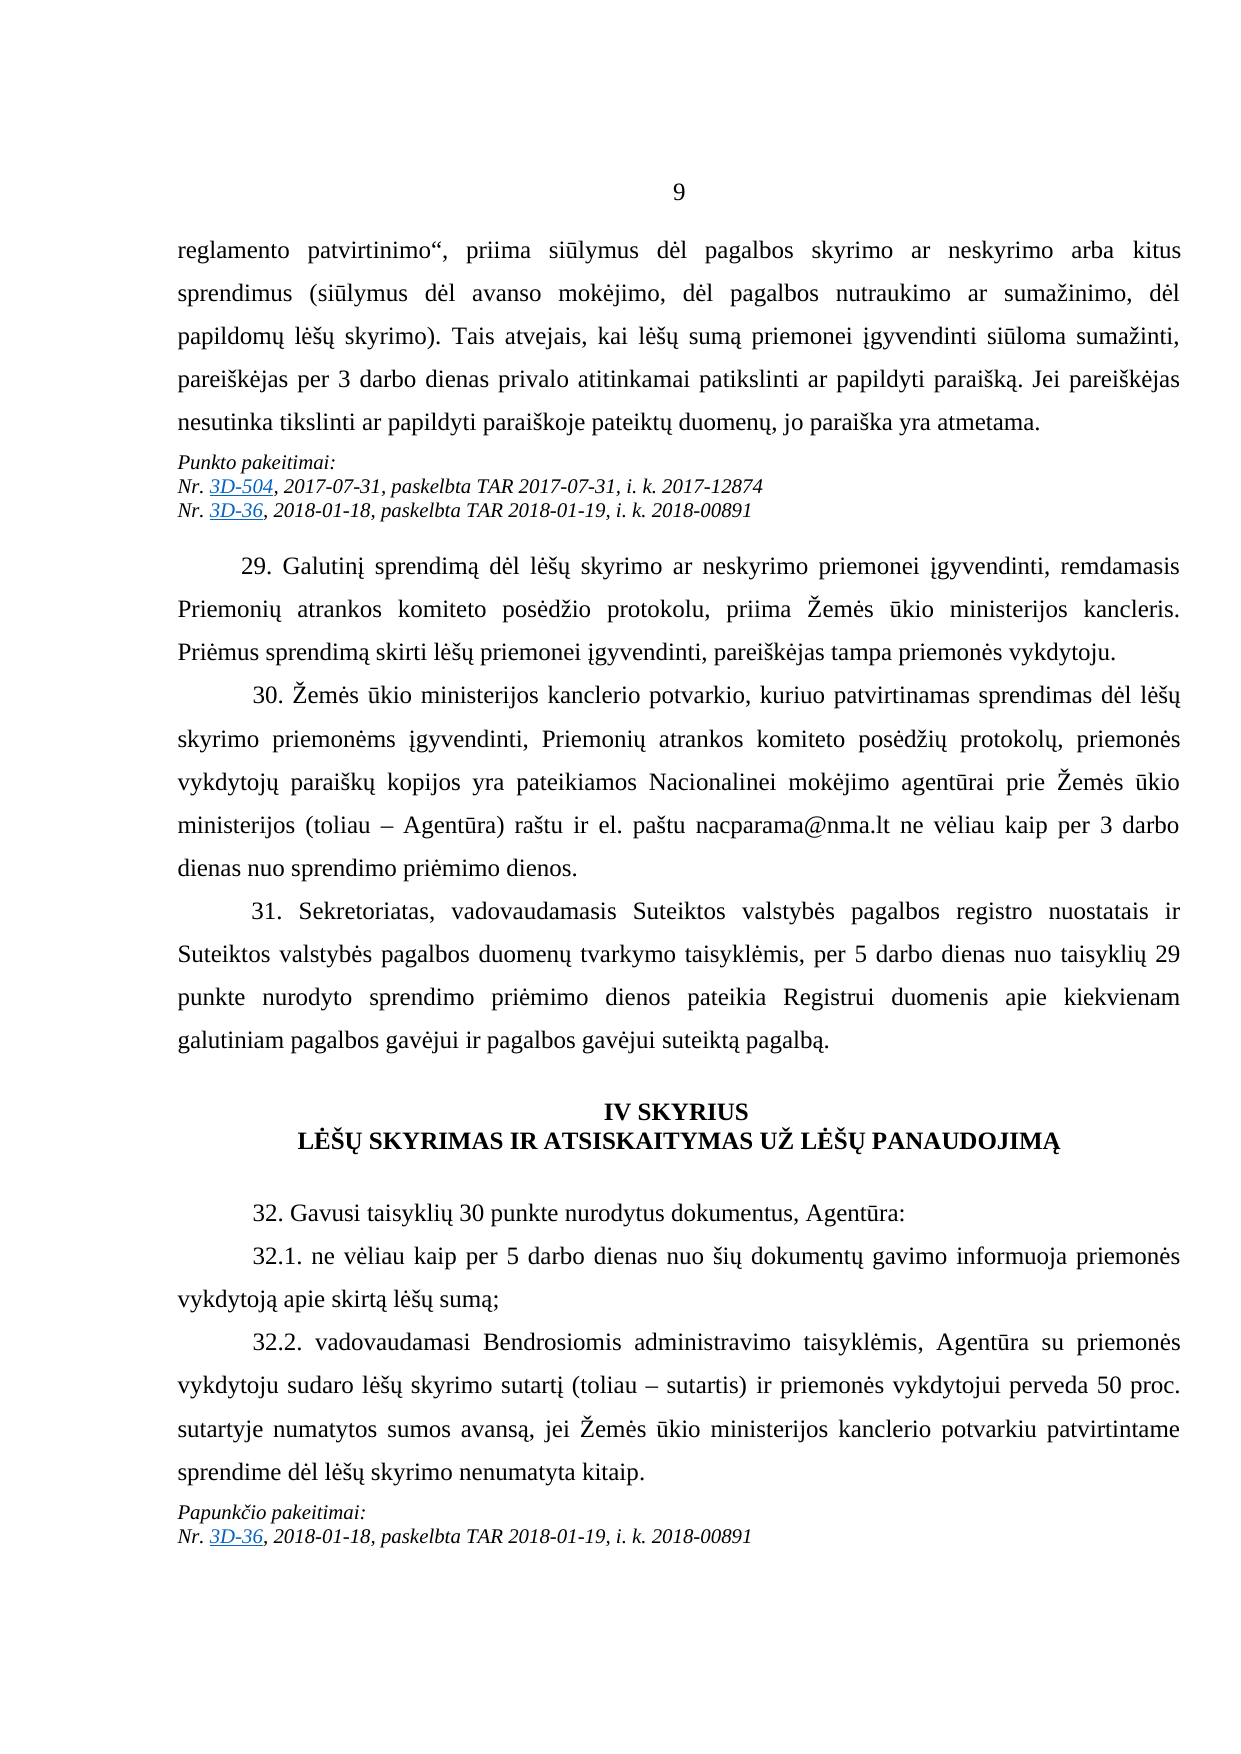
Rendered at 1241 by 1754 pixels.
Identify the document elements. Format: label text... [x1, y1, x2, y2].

text reglamento patvirtinimo“, priima siūlymus dėl pagalbos skyrimo ar neskyrimo arba kitus sprendimus (siūlymus dėl avanso mokėjimo, dėl pagalbos nutraukimo ar sumažinimo, dėl papildomų lėšų skyrimo). Tais atvejais, kai lėšų sumą priemonei įgyvendinti siūloma sumažinti, pareiškėjas per 3 darbo dienas privalo atitinkamai patikslinti ar papildyti paraišką. Jei pareiškėjas nesutinka tikslinti ar papildyti paraiškoje pateiktų duomenų, jo paraiška yra atmetama. [177, 235, 1181, 436]
text 32.1. ne vėliau kaip per 5 darbo dienas nuo šių dokumentų gavimo informuoja priemonės vykdytoją apie skirtą lėšų sumą; [177, 1241, 1181, 1313]
text LĖŠŲ SKYRIMAS IR ATSISKAITYMAS UŽ LĖŠŲ PANAUDOJIMĄ [177, 1126, 1181, 1155]
text Nr. 3D-36, 2018-01-18, paskelbta TAR 2018-01-19, i. k. 2018-00891 [177, 498, 1181, 522]
text Punkto pakeitimai: [177, 450, 1181, 474]
text Nr. 3D-36, 2018-01-18, paskelbta TAR 2018-01-19, i. k. 2018-00891 [177, 1524, 1181, 1548]
text 31. Sekretoriatas, vadovaudamasis Suteiktos valstybės pagalbos registro nuostatais ir Suteiktos valstybės pagalbos duomenų tvarkymo taisyklėmis, per 5 darbo dienas nuo taisyklių 29 punkte nurodyto sprendimo priėmimo dienos pateikia Registrui duomenis apie kiekvienam galutiniam pagalbos gavėjui ir pagalbos gavėjui suteiktą pagalbą. [177, 896, 1181, 1054]
text 30. Žemės ūkio ministerijos kanclerio potvarkio, kuriuo patvirtinamas sprendimas dėl lėšų skyrimo priemonėms įgyvendinti, Priemonių atrankos komiteto posėdžių protokolų, priemonės vykdytojų paraiškų kopijos yra pateikiamos Nacionalinei mokėjimo agentūrai prie Žemės ūkio ministerijos (toliau – Agentūra) raštu ir el. paštu nacparama@nma.lt ne vėliau kaip per 3 darbo dienas nuo sprendimo priėmimo dienos. [177, 681, 1181, 882]
text Nr. 3D-504, 2017-07-31, paskelbta TAR 2017-07-31, i. k. 2017-12874 [177, 474, 1181, 498]
text 29. Galutinį sprendimą dėl lėšų skyrimo ar neskyrimo priemonei įgyvendinti, remdamasis Priemonių atrankos komiteto posėdžio protokolu, priima Žemės ūkio ministerijos kancleris. Priėmus sprendimą skirti lėšų priemonei įgyvendinti, pareiškėjas tampa priemonės vykdytoju. [177, 551, 1181, 666]
text 32. Gavusi taisyklių 30 punkte nurodytus dokumentus, Agentūra: [177, 1198, 1181, 1227]
text Papunkčio pakeitimai: [177, 1500, 1181, 1524]
text 32.2. vadovaudamasi Bendrosiomis administravimo taisyklėmis, Agentūra su priemonės vykdytoju sudaro lėšų skyrimo sutartį (toliau – sutartis) ir priemonės vykdytojui perveda 50 proc. sutartyje numatytos sumos avansą, jei Žemės ūkio ministerijos kanclerio potvarkiu patvirtintame sprendime dėl lėšų skyrimo nenumatyta kitaip. [177, 1327, 1181, 1486]
text IV SKYRIUS [177, 1097, 1181, 1126]
